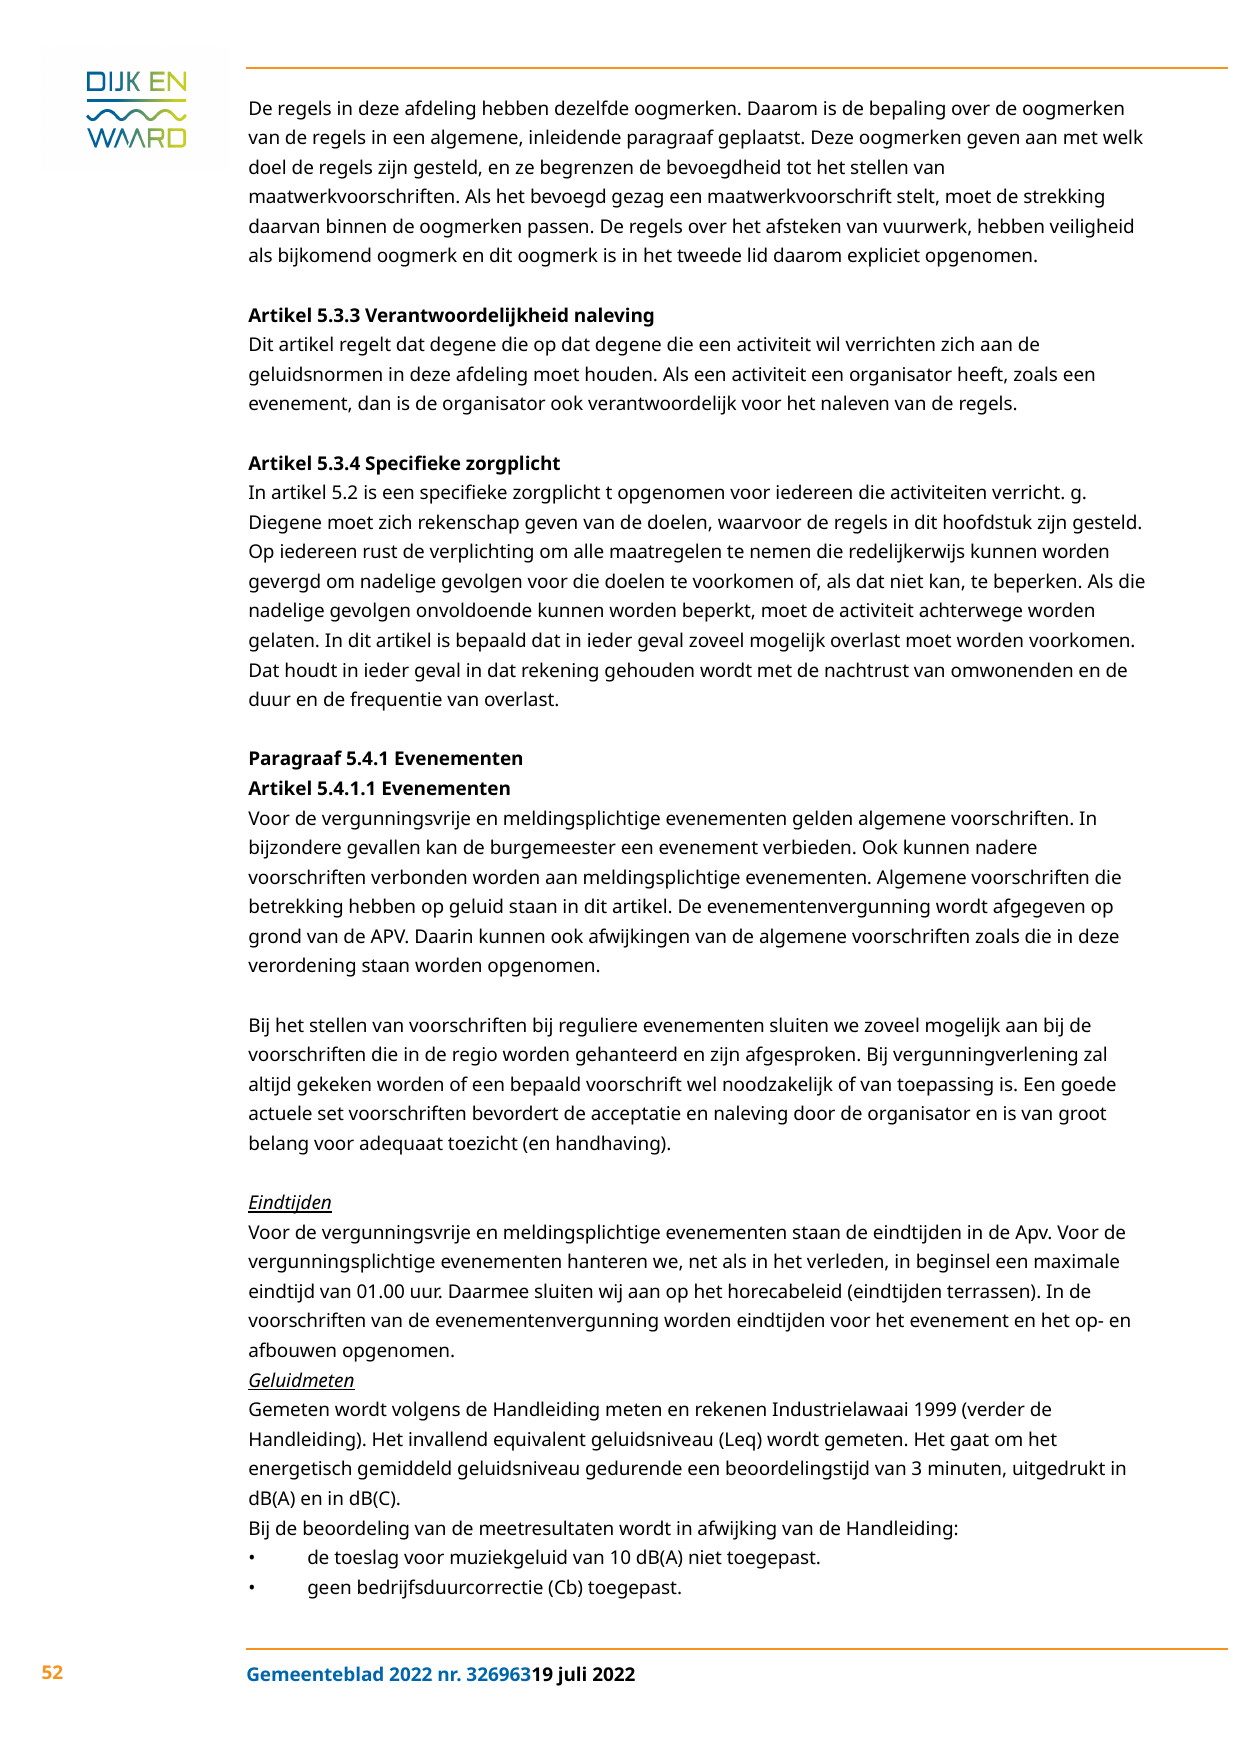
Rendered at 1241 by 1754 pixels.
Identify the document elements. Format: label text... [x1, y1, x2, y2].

text Artikel 5.4.1.1 Evenementen [248, 775, 1152, 801]
text Geluidmeten [248, 1367, 1152, 1393]
text Bij de beoordeling van de meetresultaten wordt in afwijking van de Handleiding: [248, 1515, 1152, 1541]
text Voor de vergunningsvrije en meldingsplichtige evenementen gelden algemene voorschriften. In bijzondere gevallen kan de burgemeester een evenement verbieden. Ook kunnen nadere voorschriften verbonden worden aan meldingsplichtige evenementen. Algemene voorschriften die betrekking hebben op geluid staan in dit artikel. De evenementenvergunning wordt afgegeven op grond van de APV. Daarin kunnen ook afwijkingen van de algemene voorschriften zoals die in deze verordening staan worden opgenomen. [248, 805, 1152, 978]
text Gemeten wordt volgens de Handleiding meten en rekenen Industrielawaai 1999 (verder de Handleiding). Het invallend equivalent geluidsniveau (Leq) wordt gemeten. Het gaat om het energetisch gemiddeld geluidsniveau gedurende een beoordelingstijd van 3 minuten, uitgedrukt in dB(A) en in dB(C). [248, 1396, 1152, 1511]
text Artikel 5.3.3 Verantwoordelijkheid naleving [248, 302, 1152, 328]
list geen bedrijfsduurcorrectie (Cb) toegepast. [248, 1574, 1152, 1600]
text Eindtijden [248, 1189, 1152, 1215]
text Bij het stellen van voorschriften bij reguliere evenementen sluiten we zoveel mogelijk aan bij de voorschriften die in de regio worden gehanteerd en zijn afgesproken. Bij vergunningverlening zal altijd gekeken worden of een bepaald voorschrift wel noodzakelijk of van toepassing is. Een goede actuele set voorschriften bevordert de acceptatie en naleving door de organisator en is van groot belang voor adequaat toezicht (en handhaving). [248, 1012, 1152, 1156]
text Dit artikel regelt dat degene die op dat degene die een activiteit wil verrichten zich aan de geluidsnormen in deze afdeling moet houden. Als een activiteit een organisator heeft, zoals een evenement, dan is de organisator ook verantwoordelijk voor het naleven van de regels. [248, 331, 1152, 416]
text Voor de vergunningsvrije en meldingsplichtige evenementen staan de eindtijden in de Apv. Voor de vergunningsplichtige evenementen hanteren we, net als in het verleden, in beginsel een maximale eindtijd van 01.00 uur. Daarmee sluiten wij aan op het horecabeleid (eindtijden terrassen). In de voorschriften van de evenementenvergunning worden eindtijden voor het evenement en het op- en afbouwen opgenomen. [248, 1219, 1152, 1363]
list de toeslag voor muziekgeluid van 10 dB(A) niet toegepast. [248, 1544, 1152, 1570]
text Paragraaf 5.4.1 Evenementen [248, 746, 1152, 771]
text In artikel 5.2 is een specifieke zorgplicht t opgenomen voor iedereen die activiteiten verricht. g. Diegene moet zich rekenschap geven van de doelen, waarvoor de regels in dit hoofdstuk zijn gesteld. Op iedereen rust de verplichting om alle maatregelen te nemen die redelijkerwijs kunnen worden gevergd om nadelige gevolgen voor die doelen te voorkomen of, als dat niet kan, te beperken. Als die nadelige gevolgen onvoldoende kunnen worden beperkt, moet de activiteit achterwege worden gelaten. In dit artikel is bepaald dat in ieder geval zoveel mogelijk overlast moet worden voorkomen. Dat houdt in ieder geval in dat rekening gehouden wordt met de nachtrust van omwonenden en de duur en de frequentie van overlast. [248, 479, 1152, 712]
text Artikel 5.3.4 Specifieke zorgplicht [248, 450, 1152, 476]
picture [41, 47, 231, 172]
text De regels in deze afdeling hebben dezelfde oogmerken. Daarom is de bepaling over de oogmerken van de regels in een algemene, inleidende paragraaf geplaatst. Deze oogmerken geven aan met welk doel de regels zijn gesteld, en ze begrenzen de bevoegdheid tot het stellen van maatwerkvoorschriften. Als het bevoegd gezag een maatwerkvoorschrift stelt, moet de strekking daarvan binnen de oogmerken passen. De regels over het afsteken van vuurwerk, hebben veiligheid als bijkomend oogmerk en dit oogmerk is in het tweede lid daarom expliciet opgenomen. [248, 95, 1152, 268]
